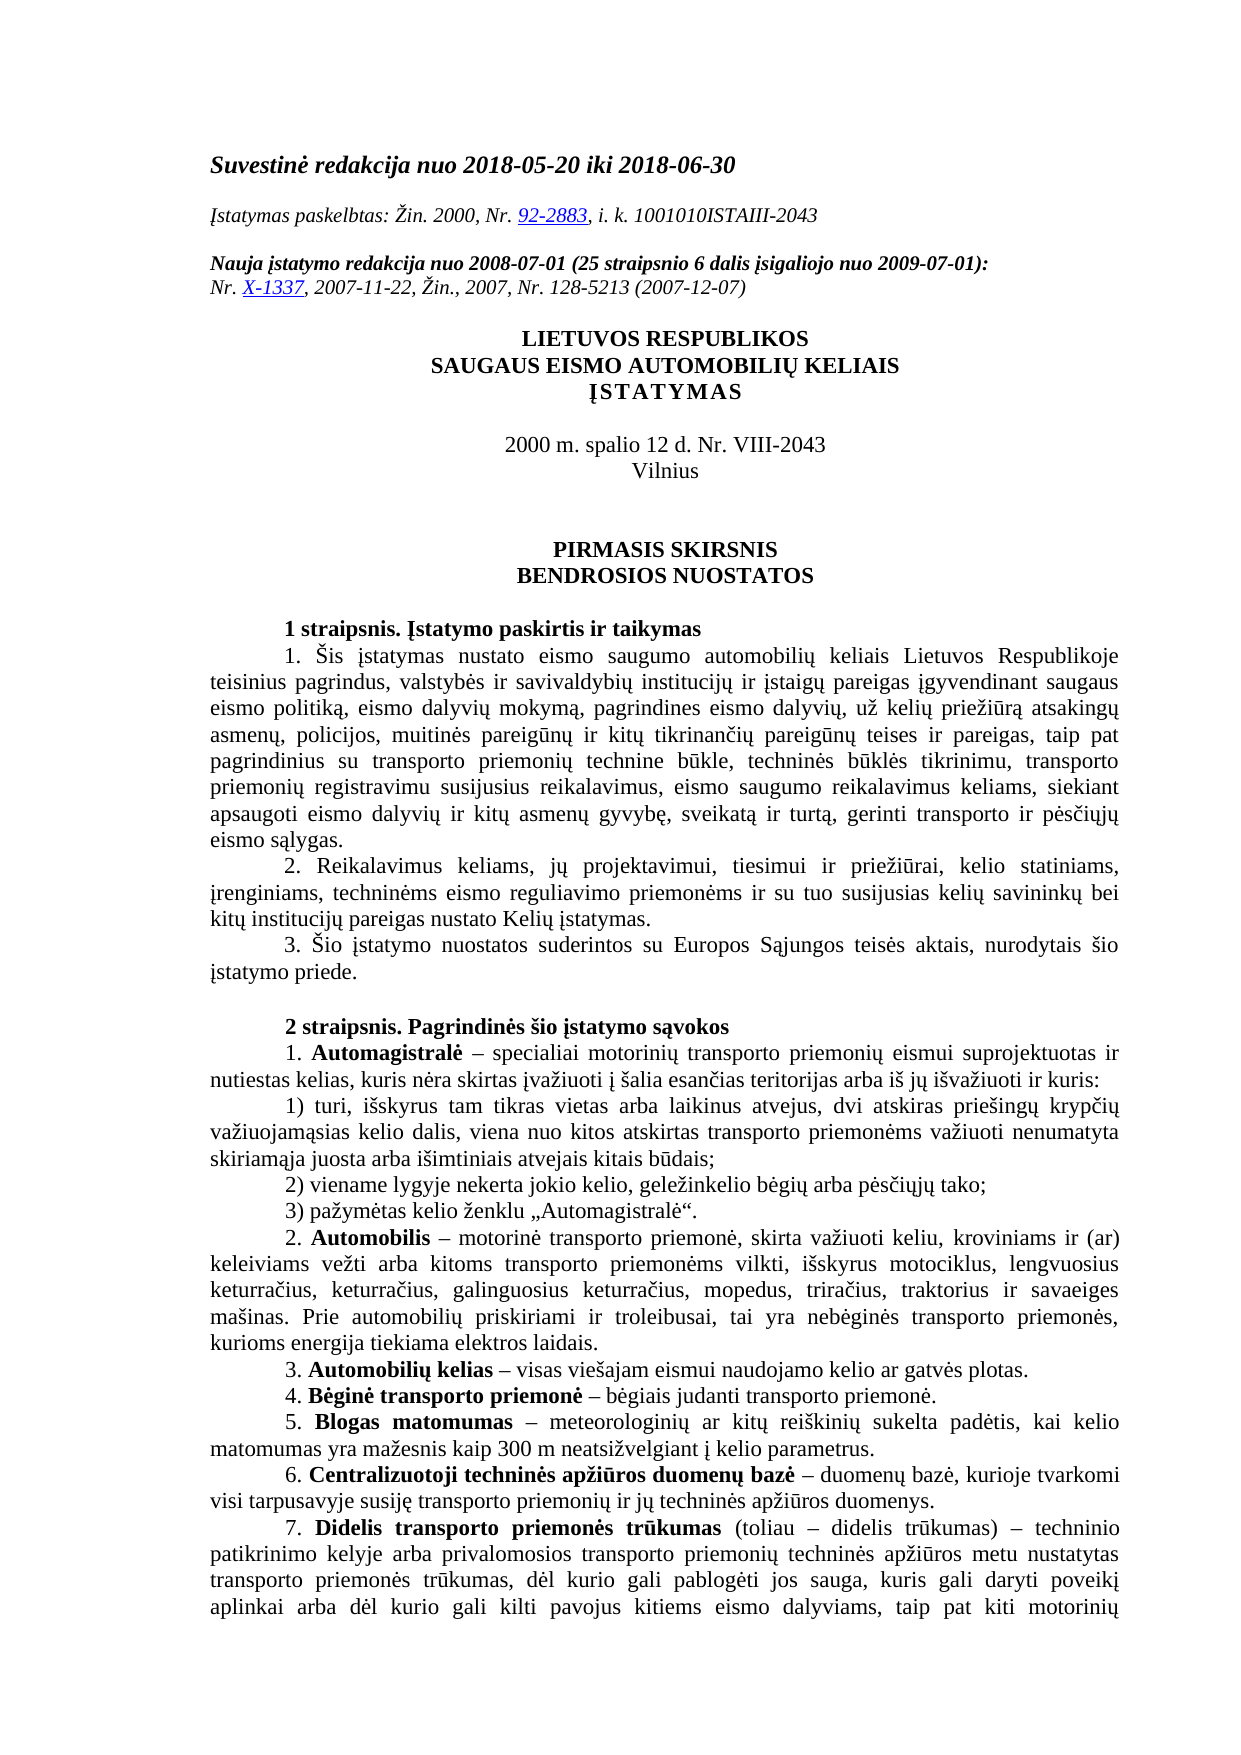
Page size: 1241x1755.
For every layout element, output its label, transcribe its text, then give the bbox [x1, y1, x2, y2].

text 3. Šio įstatymo nuostatos suderintos su Europos Sąjungos teisės aktais, nurodytais šio įstatymo priede. [210, 932, 1120, 984]
text PIRMASIS SKIRSNIS [210, 536, 1120, 563]
text 5. Blogas matomumas – meteorologinių ar kitų reiškinių sukelta padėtis, kai kelio matomumas yra mažesnis kaip 300 m neatsižvelgiant į kelio parametrus. [210, 1408, 1120, 1461]
text SAUGAUS EISMO AUTOMOBILIŲ KELIAIS [210, 352, 1120, 378]
text Suvestinė redakcija nuo 2018-05-20 iki 2018-06-30 [210, 150, 1120, 179]
text Nr. X-1337, 2007-11-22, Žin., 2007, Nr. 128-5213 (2007-12-07) [210, 275, 1120, 299]
text 2000 m. spalio 12 d. Nr. VIII-2043 Vilnius [210, 431, 1120, 483]
text Įstatymas paskelbtas: Žin. 2000, Nr. 92-2883, i. k. 1001010ISTAIII-2043 [210, 203, 1120, 227]
text 1) turi, išskyrus tam tikras vietas arba laikinus atvejus, dvi atskiras priešingų krypčių važiuojamąsias kelio dalis, viena nuo kitos atskirtas transporto priemonėms važiuoti nenumatyta skiriamąja juosta arba išimtiniais atvejais kitais būdais; [210, 1092, 1120, 1171]
text 2) viename lygyje nekerta jokio kelio, geležinkelio bėgių arba pėsčiųjų tako; [210, 1171, 1120, 1197]
text LIETUVOS RESPUBLIKOS [210, 325, 1120, 352]
text 7. Didelis transporto priemonės trūkumas (toliau – didelis trūkumas) – techninio patikrinimo kelyje arba privalomosios transporto priemonių techninės apžiūros metu nustatytas transporto priemonės trūkumas, dėl kurio gali pablogėti jos sauga, kuris gali daryti poveikį aplinkai arba dėl kurio gali kilti pavojus kitiems eismo dalyviams, taip pat kiti motorinių [210, 1514, 1120, 1619]
text Bendrosios nuostatos [210, 563, 1120, 589]
text 1. Šis įstatymas nustato eismo saugumo automobilių keliais Lietuvos Respublikoje teisinius pagrindus, valstybės ir savivaldybių institucijų ir įstaigų pareigas įgyvendinant saugaus eismo politiką, eismo dalyvių mokymą, pagrindines eismo dalyvių, už kelių priežiūrą atsakingų asmenų, policijos, muitinės pareigūnų ir kitų tikrinančių pareigūnų teises ir pareigas, taip pat pagrindinius su transporto priemonių technine būkle, techninės būklės tikrinimu, transporto priemonių registravimu susijusius reikalavimus, eismo saugumo reikalavimus keliams, siekiant apsaugoti eismo dalyvių ir kitų asmenų gyvybę, sveikatą ir turtą, gerinti transporto ir pėsčiųjų eismo sąlygas. [210, 642, 1120, 852]
text 6. Centralizuotoji techninės apžiūros duomenų bazė – duomenų bazė, kurioje tvarkomi visi tarpusavyje susiję transporto priemonių ir jų techninės apžiūros duomenys. [210, 1461, 1120, 1514]
text 3. Automobilių kelias – visas viešajam eismui naudojamo kelio ar gatvės plotas. [210, 1356, 1120, 1382]
text 4. Bėginė transporto priemonė – bėgiais judanti transporto priemonė. [210, 1382, 1120, 1408]
text Nauja įstatymo redakcija nuo 2008-07-01 (25 straipsnio 6 dalis įsigaliojo nuo 2009-07-01): [210, 251, 1120, 275]
text 2. Automobilis – motorinė transporto priemonė, skirta važiuoti keliu, kroviniams ir (ar) keleiviams vežti arba kitoms transporto priemonėms vilkti, išskyrus motociklus, lengvuosius keturračius, keturračius, galinguosius keturračius, mopedus, triračius, traktorius ir savaeiges mašinas. Prie automobilių priskiriami ir troleibusai, tai yra nebėginės transporto priemonės, kurioms energija tiekiama elektros laidais. [210, 1224, 1120, 1356]
text 1. Automagistralė – specialiai motorinių transporto priemonių eismui suprojektuotas ir nutiestas kelias, kuris nėra skirtas įvažiuoti į šalia esančias teritorijas arba iš jų išvažiuoti ir kuris: [210, 1039, 1120, 1092]
text 3) pažymėtas kelio ženklu „Automagistralė“. [210, 1197, 1120, 1224]
text 2 straipsnis. Pagrindinės šio įstatymo sąvokos [210, 1013, 1120, 1039]
text 1 straipsnis. Įstatymo paskirtis ir taikymas [210, 615, 1120, 642]
text 2. Reikalavimus keliams, jų projektavimui, tiesimui ir priežiūrai, kelio statiniams, įrenginiams, techninėms eismo reguliavimo priemonėms ir su tuo susijusias kelių savininkų bei kitų institucijų pareigas nustato Kelių įstatymas. [210, 852, 1120, 932]
text ĮSTATYMAS [210, 378, 1120, 404]
